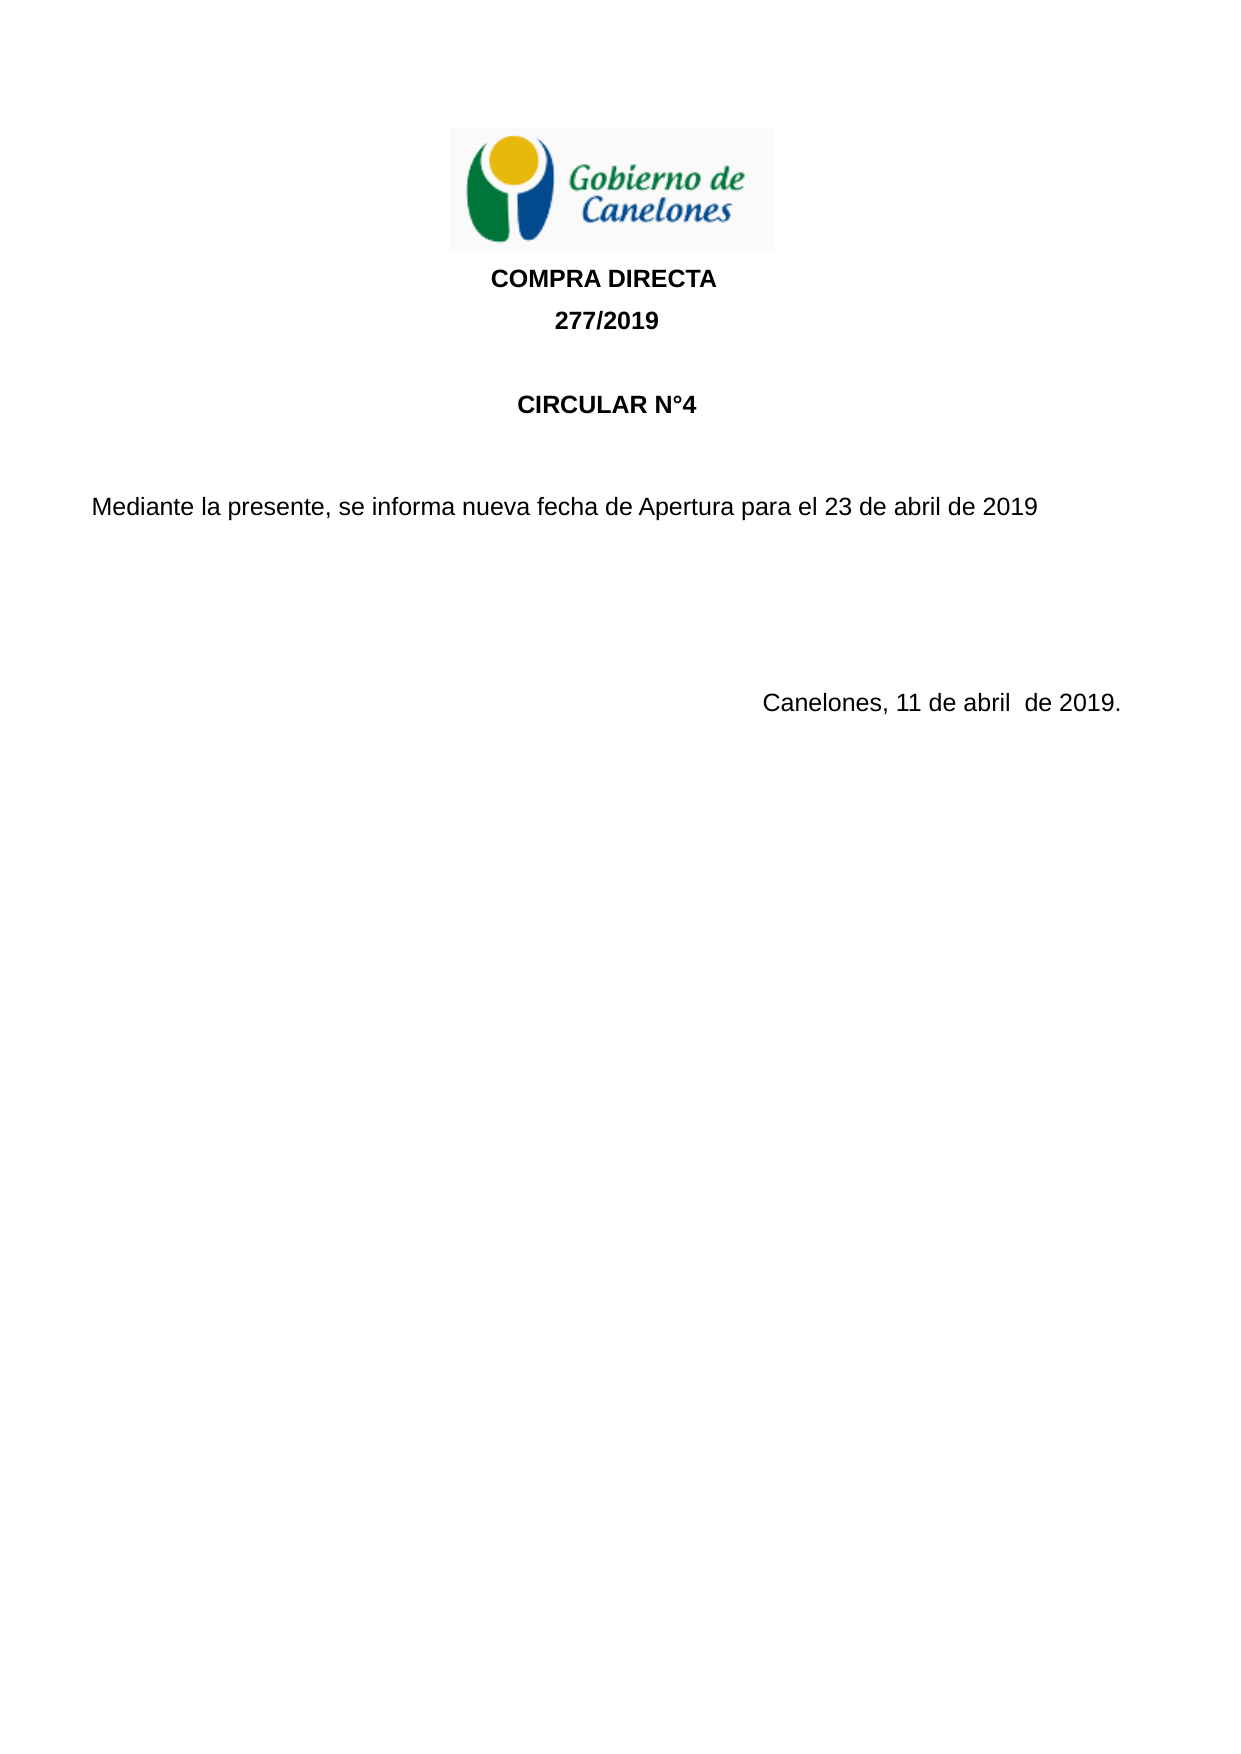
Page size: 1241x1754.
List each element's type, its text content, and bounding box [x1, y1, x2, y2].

list Canelones, 11 de abril de 2019. [129, 688, 1122, 716]
text CIRCULAR N°4 [91, 391, 1122, 418]
text COMPRA DIRECTA [91, 118, 1122, 293]
picture [449, 127, 773, 251]
text 277/2019 [91, 307, 1122, 335]
text Mediante la presente, se informa nueva fecha de Apertura para el 23 de abril de 2019 [91, 493, 1122, 521]
